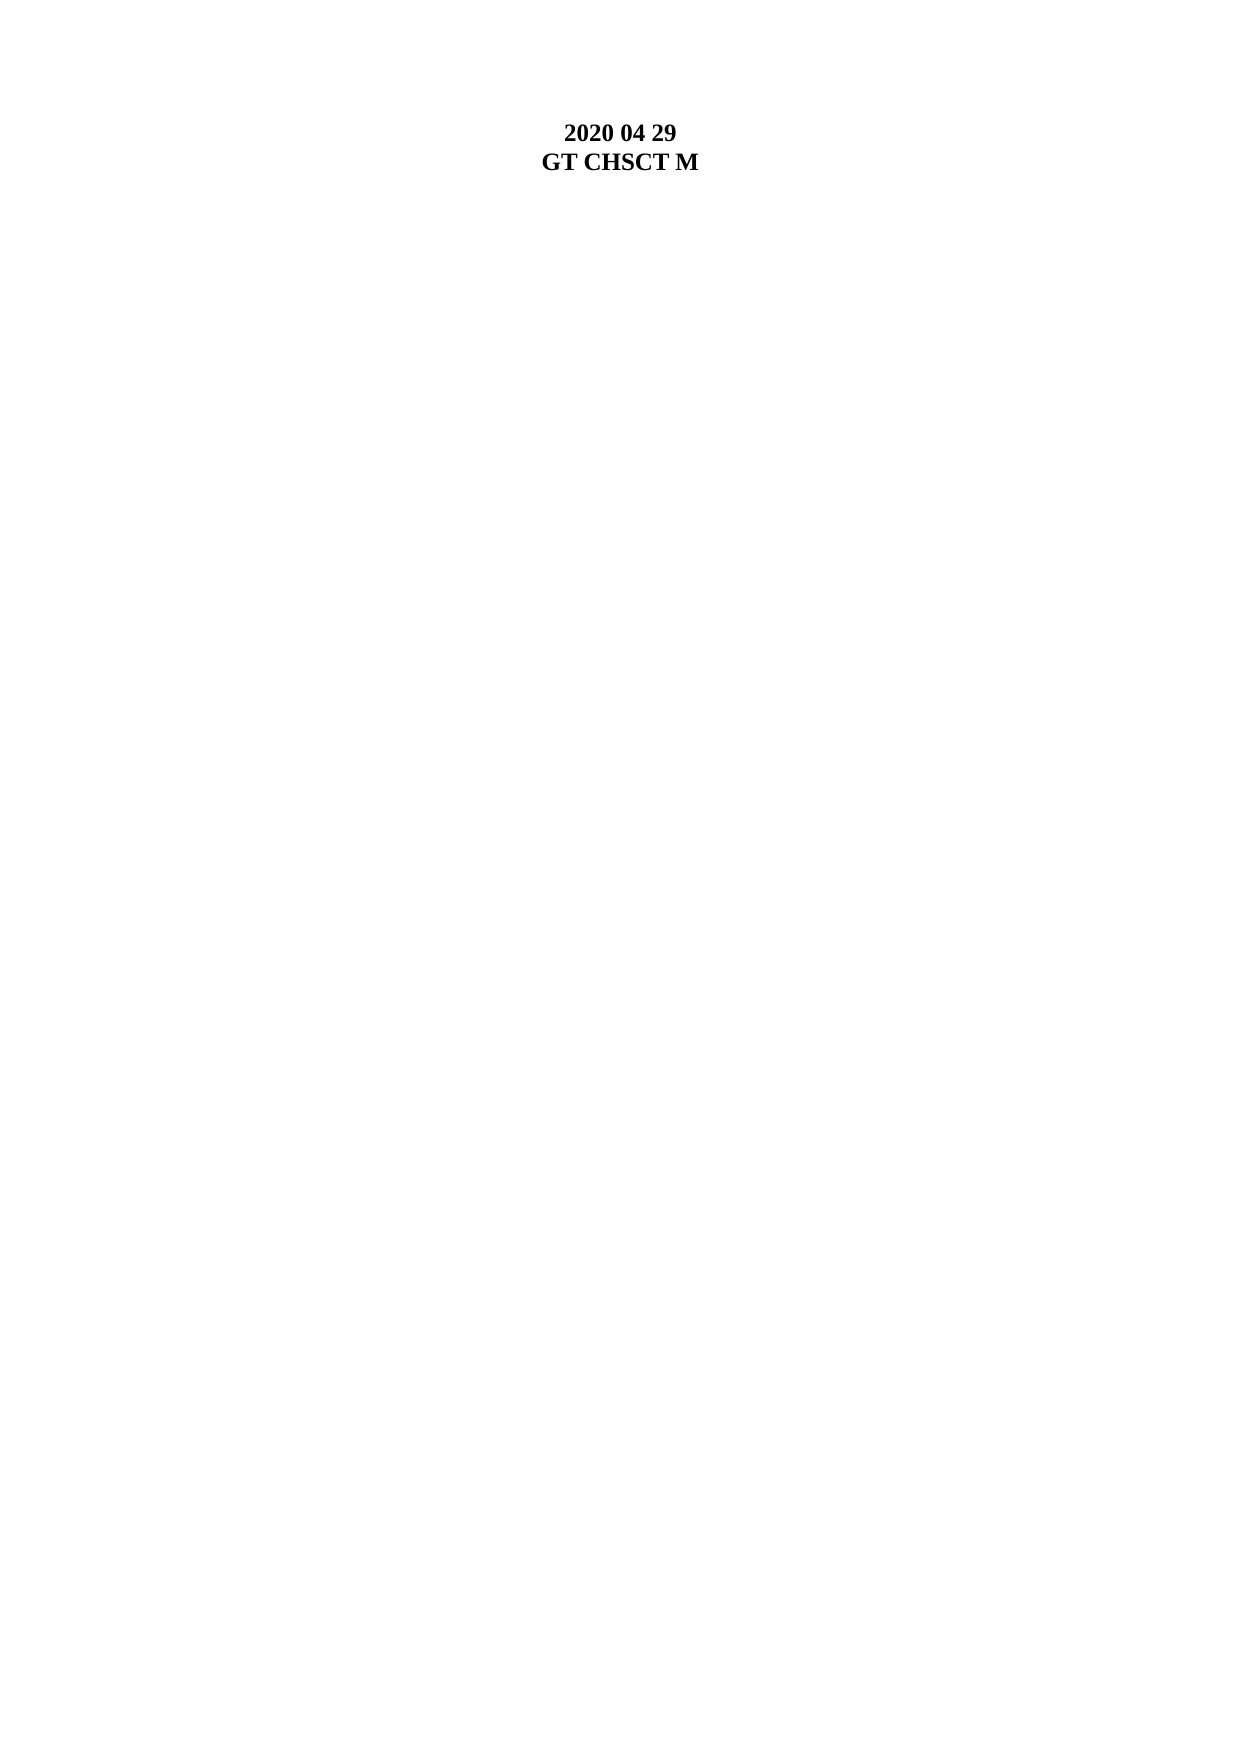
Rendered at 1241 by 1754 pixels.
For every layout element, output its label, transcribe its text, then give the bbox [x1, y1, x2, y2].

text GT CHSCT M [118, 147, 1122, 176]
text 2020 04 29 [118, 118, 1122, 147]
